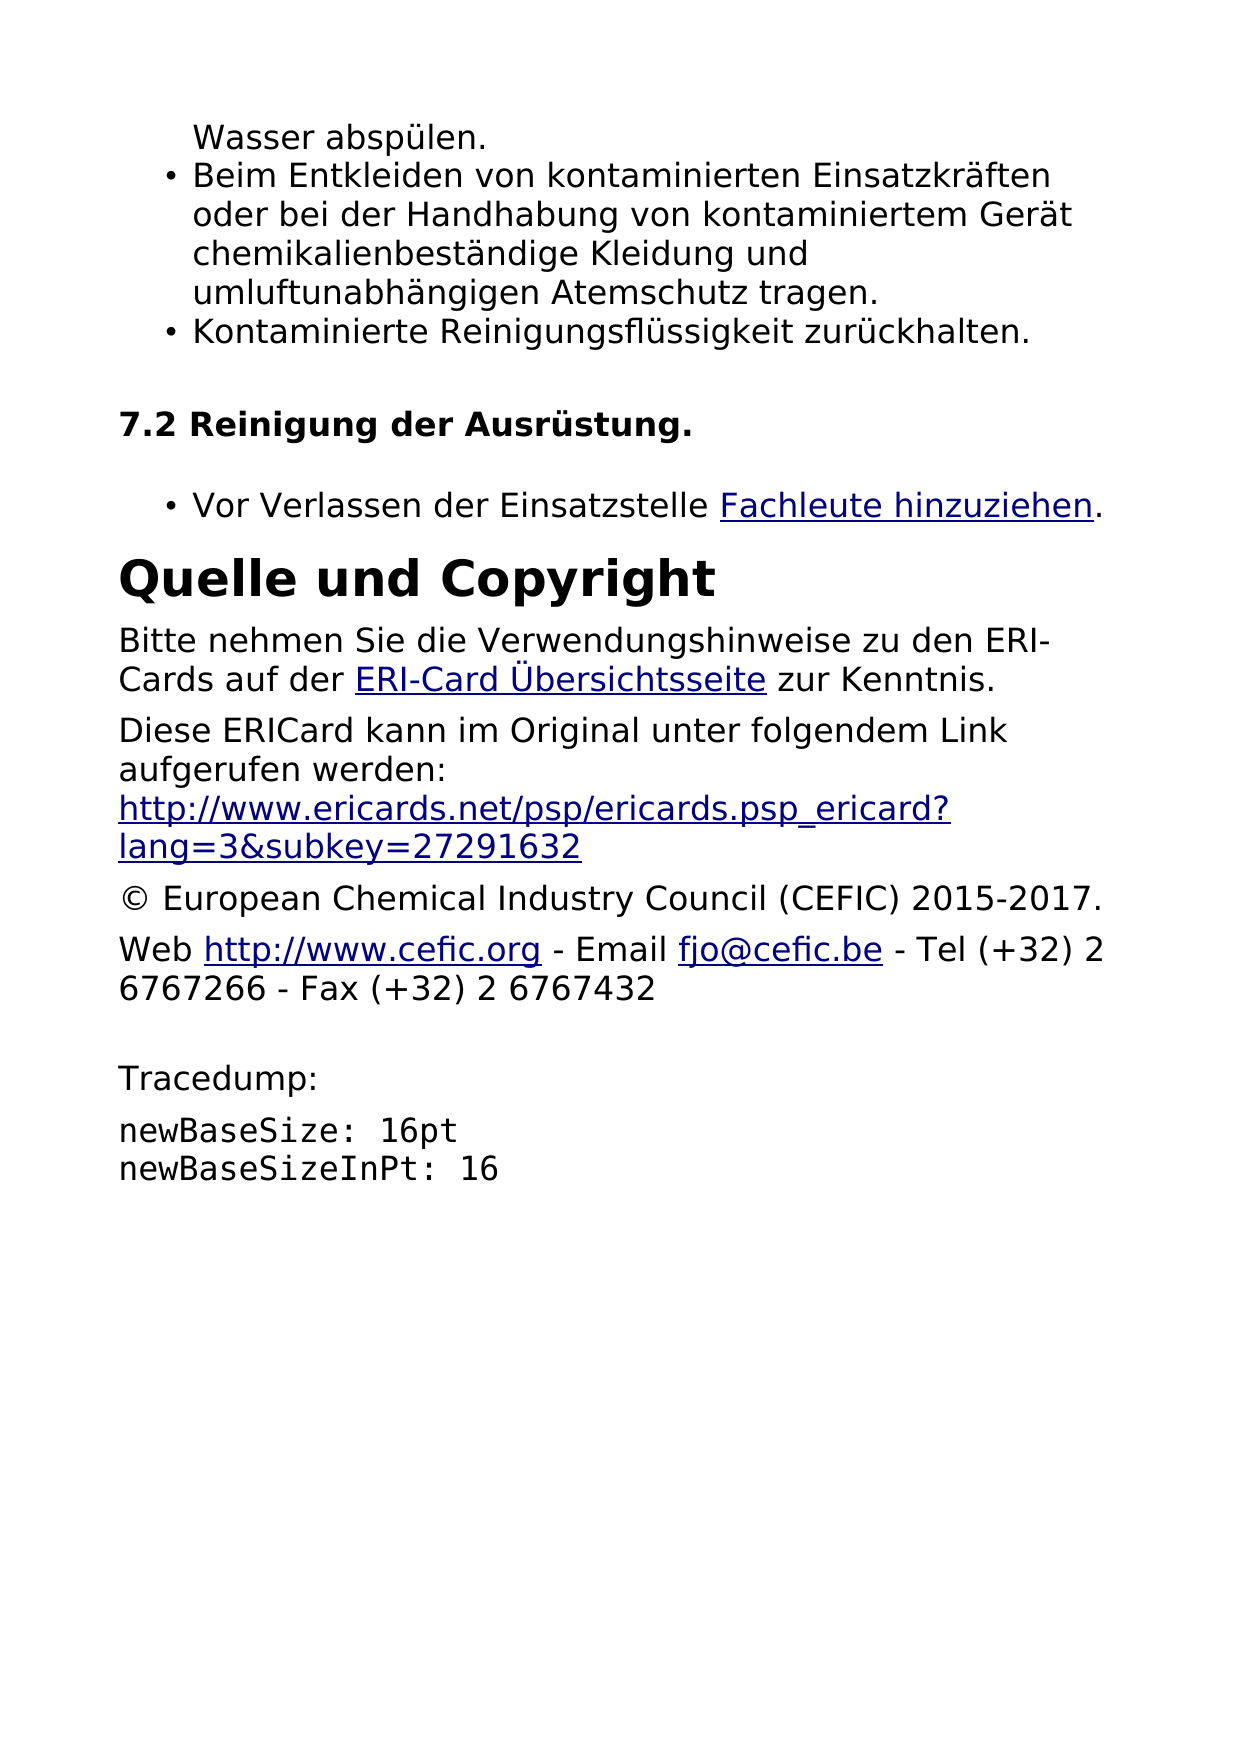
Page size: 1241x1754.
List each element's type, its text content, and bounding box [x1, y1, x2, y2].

text Tracedump: [118, 1021, 1122, 1098]
list Wasser abspülen. [177, 118, 1122, 157]
list Kontaminierte Reinigungsflüssigkeit zurückhalten. [177, 312, 1122, 351]
list Vor Verlassen der Einsatzstelle Fachleute hinzuziehen. [177, 487, 1122, 525]
text Web http://www.cefic.org - Email fjo@cefic.be - Tel (+32) 2 6767266 - Fax (+32) 2 6767432 [118, 931, 1122, 1008]
text © European Chemical Industry Council (CEFIC) 2015-2017. [118, 879, 1122, 918]
subtitle Quelle und Copyright [118, 550, 1122, 609]
subtitle 7.2 Reinigung der Ausrüstung. [118, 406, 1122, 444]
text Diese ERICard kann im Original unter folgendem Link aufgerufen werden: http://www.ericards.net/psp/ericards.psp_ericard?lang=3&subkey=27291632 [118, 711, 1122, 867]
text newBaseSize: 16pt newBaseSizeInPt: 16 [118, 1111, 1122, 1189]
list Beim Entkleiden von kontaminierten Einsatzkräften oder bei der Handhabung von kontaminiertem Gerät chemikalienbeständige Kleidung und umluftunabhängigen Atemschutz tragen. [177, 157, 1122, 312]
text Bitte nehmen Sie die Verwendungshinweise zu den ERI-Cards auf der ERI-Card Übersichtsseite zur Kenntnis. [118, 621, 1122, 699]
